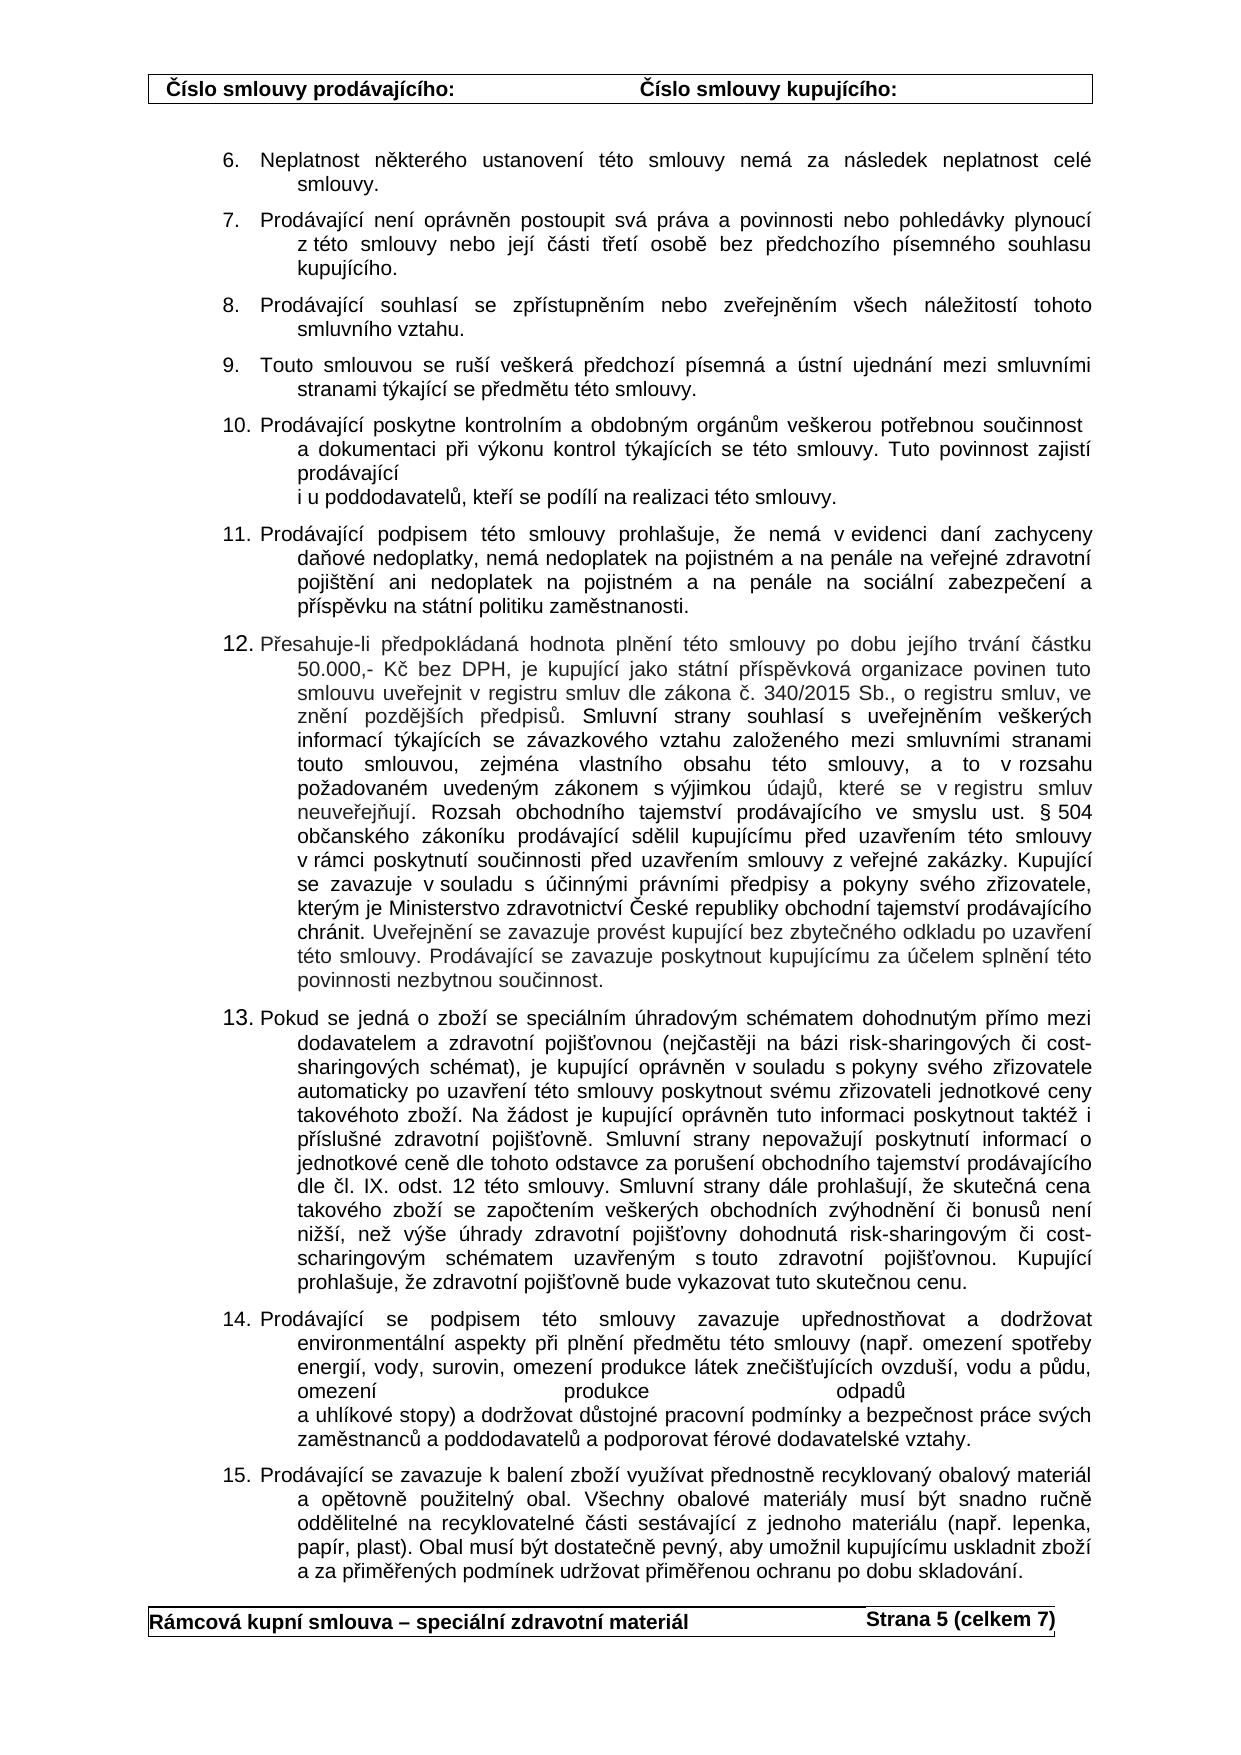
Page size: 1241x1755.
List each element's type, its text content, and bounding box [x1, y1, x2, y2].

list Prodávající podpisem této smlouvy prohlašuje, že nemá v evidenci daní zachyceny daňové nedoplatky, nemá nedoplatek na pojistném a na penále na veřejné zdravotní pojištění ani nedoplatek na pojistném a na penále na sociální zabezpečení a příspěvku na státní politiku zaměstnanosti. [222, 522, 1093, 617]
list Prodávající poskytne kontrolním a obdobným orgánům veškerou potřebnou součinnost a dokumentaci při výkonu kontrol týkajících se této smlouvy. Tuto povinnost zajistí prodávající i u poddodavatelů, kteří se podílí na realizaci této smlouvy. [222, 413, 1093, 509]
list Přesahuje-li předpokládaná hodnota plnění této smlouvy po dobu jejího trvání částku 50.000,- Kč bez DPH, je kupující jako státní příspěvková organizace povinen tuto smlouvu uveřejnit v registru smluv dle zákona č. 340/2015 Sb., o registru smluv, ve znění pozdějších předpisů. Smluvní strany souhlasí s uveřejněním veškerých informací týkajících se závazkového vztahu založeného mezi smluvními stranami touto smlouvou, zejména vlastního obsahu této smlouvy, a to v rozsahu požadovaném uvedeným zákonem s výjimkou údajů, které se v registru smluv neuveřejňují. Rozsah obchodního tajemství prodávajícího ve smyslu ust. § 504 občanského zákoníku prodávající sdělil kupujícímu před uzavřením této smlouvy v rámci poskytnutí součinnosti před uzavřením smlouvy z veřejné zakázky. Kupující se zavazuje v souladu s účinnými právními předpisy a pokyny svého zřizovatele, kterým je Ministerstvo zdravotnictví České republiky obchodní tajemství prodávajícího chránit. Uveřejnění se zavazuje provést kupující bez zbytečného odkladu po uzavření této smlouvy. Prodávající se zavazuje poskytnout kupujícímu za účelem splnění této povinnosti nezbytnou součinnost. [222, 630, 1093, 992]
list Touto smlouvou se ruší veškerá předchozí písemná a ústní ujednání mezi smluvními stranami týkající se předmětu této smlouvy. [222, 353, 1093, 401]
list Neplatnost některého ustanovení této smlouvy nemá za následek neplatnost celé smlouvy. [222, 148, 1093, 196]
list Prodávající se zavazuje k balení zboží využívat přednostně recyklovaný obalový materiál a opětovně použitelný obal. Všechny obalové materiály musí být snadno ručně oddělitelné na recyklovatelné části sestávající z jednoho materiálu (např. lepenka, papír, plast). Obal musí být dostatečně pevný, aby umožnil kupujícímu uskladnit zboží a za přiměřených podmínek udržovat přiměřenou ochranu po dobu skladování. [222, 1463, 1093, 1583]
list Prodávající se podpisem této smlouvy zavazuje upřednostňovat a dodržovat environmentální aspekty při plnění předmětu této smlouvy (např. omezení spotřeby energií, vody, surovin, omezení produkce látek znečišťujících ovzduší, vodu a půdu, omezení produkce odpadů a uhlíkové stopy) a dodržovat důstojné pracovní podmínky a bezpečnost práce svých zaměstnanců a poddodavatelů a podporovat férové dodavatelské vztahy. [222, 1307, 1093, 1450]
list Prodávající není oprávněn postoupit svá práva a povinnosti nebo pohledávky plynoucí z této smlouvy nebo její části třetí osobě bez předchozího písemného souhlasu kupujícího. [222, 208, 1093, 280]
list Prodávající souhlasí se zpřístupněním nebo zveřejněním všech náležitostí tohoto smluvního vztahu. [222, 292, 1093, 340]
list Pokud se jedná o zboží se speciálním úhradovým schématem dohodnutým přímo mezi dodavatelem a zdravotní pojišťovnou (nejčastěji na bázi risk-sharingových či cost-sharingových schémat), je kupující oprávněn v souladu s pokyny svého zřizovatele automaticky po uzavření této smlouvy poskytnout svému zřizovateli jednotkové ceny takovéhoto zboží. Na žádost je kupující oprávněn tuto informaci poskytnout taktéž i příslušné zdravotní pojišťovně. Smluvní strany nepovažují poskytnutí informací o jednotkové ceně dle tohoto odstavce za porušení obchodního tajemství prodávajícího dle čl. IX. odst. 12 této smlouvy. Smluvní strany dále prohlašují, že skutečná cena takového zboží se započtením veškerých obchodních zvýhodnění či bonusů není nižší, než výše úhrady zdravotní pojišťovny dohodnutá risk-sharingovým či cost-scharingovým schématem uzavřeným s touto zdravotní pojišťovnou. Kupující prohlašuje, že zdravotní pojišťovně bude vykazovat tuto skutečnou cenu. [222, 1004, 1093, 1294]
